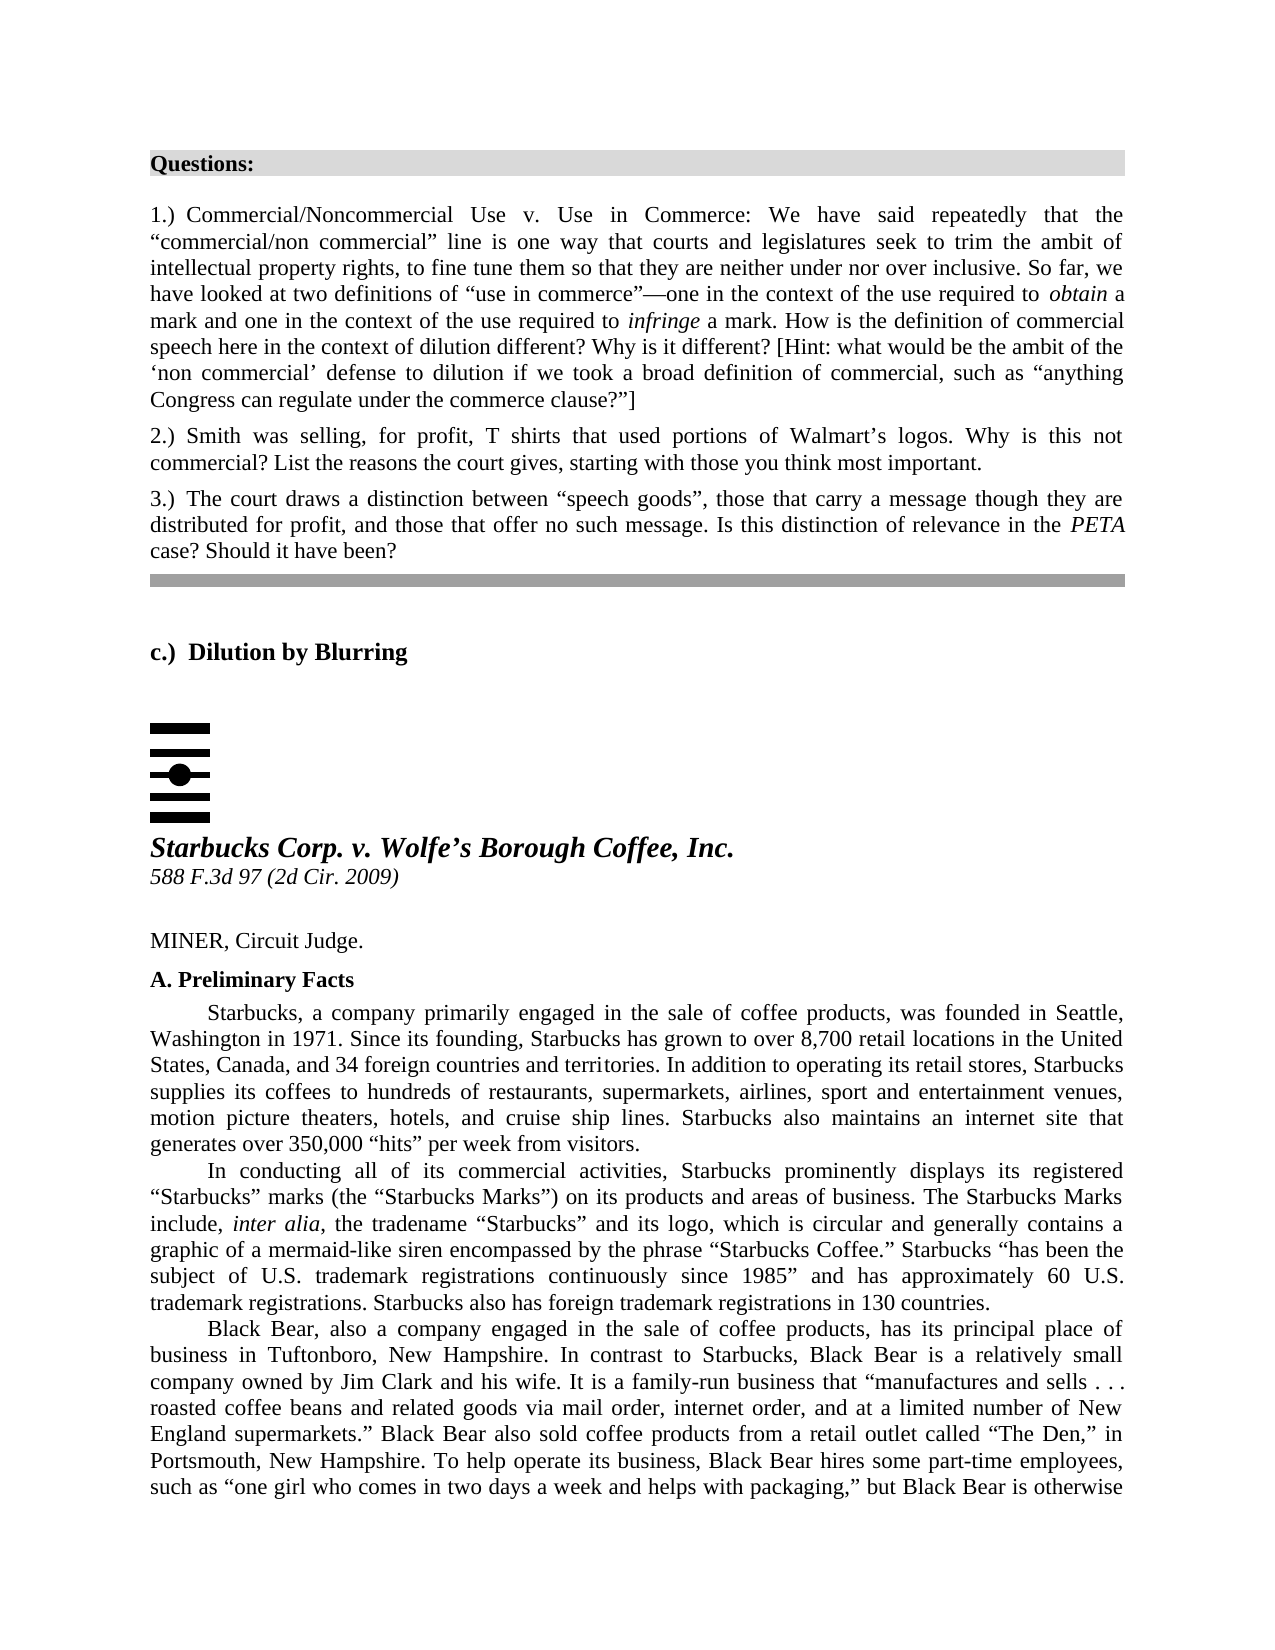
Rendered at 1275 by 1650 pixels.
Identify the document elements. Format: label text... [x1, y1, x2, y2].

text Black Bear, also a company engaged in the sale of coffee products, has its principal place of business in Tuftonboro, New Hampshire. In contrast to Starbucks, Black Bear is a relatively small company owned by Jim Clark and his wife. It is a family-run business that “manufactures and sells . . . roasted coffee beans and related goods via mail order, internet order, and at a limited number of New England supermarkets.” Black Bear also sold coffee products from a retail outlet called “The Den,” in Portsmouth, New Hampshire. To help operate its business, Black Bear hires some part-time employees, such as “one girl who comes in two days a week and helps with packaging,” but Black Bear is otherwise [150, 1315, 1125, 1499]
text MINER, Circuit Judge. [150, 927, 1125, 954]
text c.) Dilution by Blurring [150, 637, 1125, 666]
text 588 F.3d 97 (2d Cir. 2009) [150, 863, 1125, 890]
text Starbucks Corp. v. Wolfe’s Borough Coffee, Inc. [150, 830, 1125, 863]
text 2.) Smith was selling, for profit, T shirts that used portions of Walmart’s logos. Why is this not commercial? List the reasons the court gives, starting with those you think most important. [150, 422, 1125, 475]
text A. Preliminary Facts [150, 966, 1125, 992]
text Questions: [150, 150, 1125, 176]
text In conducting all of its commercial activities, Starbucks prominently displays its registered “Starbucks” marks (the “Starbucks Marks”) on its products and areas of business. The Starbucks Marks include, inter alia, the tradename “Starbucks” and its logo, which is circular and generally contains a graphic of a mermaid-like siren encompassed by the phrase “Starbucks Coffee.” Starbucks “has been the subject of U.S. trademark registrations con­tin­u­ous­ly since 1985” and has approximately 60 U.S. trademark registrations. Starbucks also has foreign trademark registrations in 130 countries. [150, 1157, 1125, 1315]
text 3.) The court draws a distinction between “speech goods”, those that carry a message though they are distributed for profit, and those that offer no such message. Is this distinction of relevance in the PETA case? Should it have been? [150, 485, 1125, 564]
text Starbucks, a company primarily engaged in the sale of coffee products, was founded in Seattle, Washington in 1971. Since its founding, Starbucks has grown to over 8,700 retail locations in the United States, Canada, and 34 foreign countries and terri­tories. In addition to operating its retail stores, Starbucks supplies its coffees to hundreds of restaurants, supermarkets, airlines, sport and entertainment venues, motion picture the­aters, hotels, and cruise ship lines. Starbucks also maintains an internet site that generates over 350,000 “hits” per week from visitors. [150, 999, 1125, 1157]
text 1.) Commercial/Noncommercial Use v. Use in Commerce: We have said repeatedly that the “commercial/non commercial” line is one way that courts and legislatures seek to trim the ambit of intellectual property rights, to fine tune them so that they are neither under nor over inclusive. So far, we have looked at two definitions of “use in commerce”—one in the context of the use required to obtain a mark and one in the context of the use required to infringe a mark. How is the definition of commercial speech here in the context of dilution different? Why is it different? [Hint: what would be the ambit of the ‘non commercial’ defense to dilution if we took a broad definition of commercial, such as “anything Congress can regulate under the commerce clause?”] [150, 201, 1125, 412]
